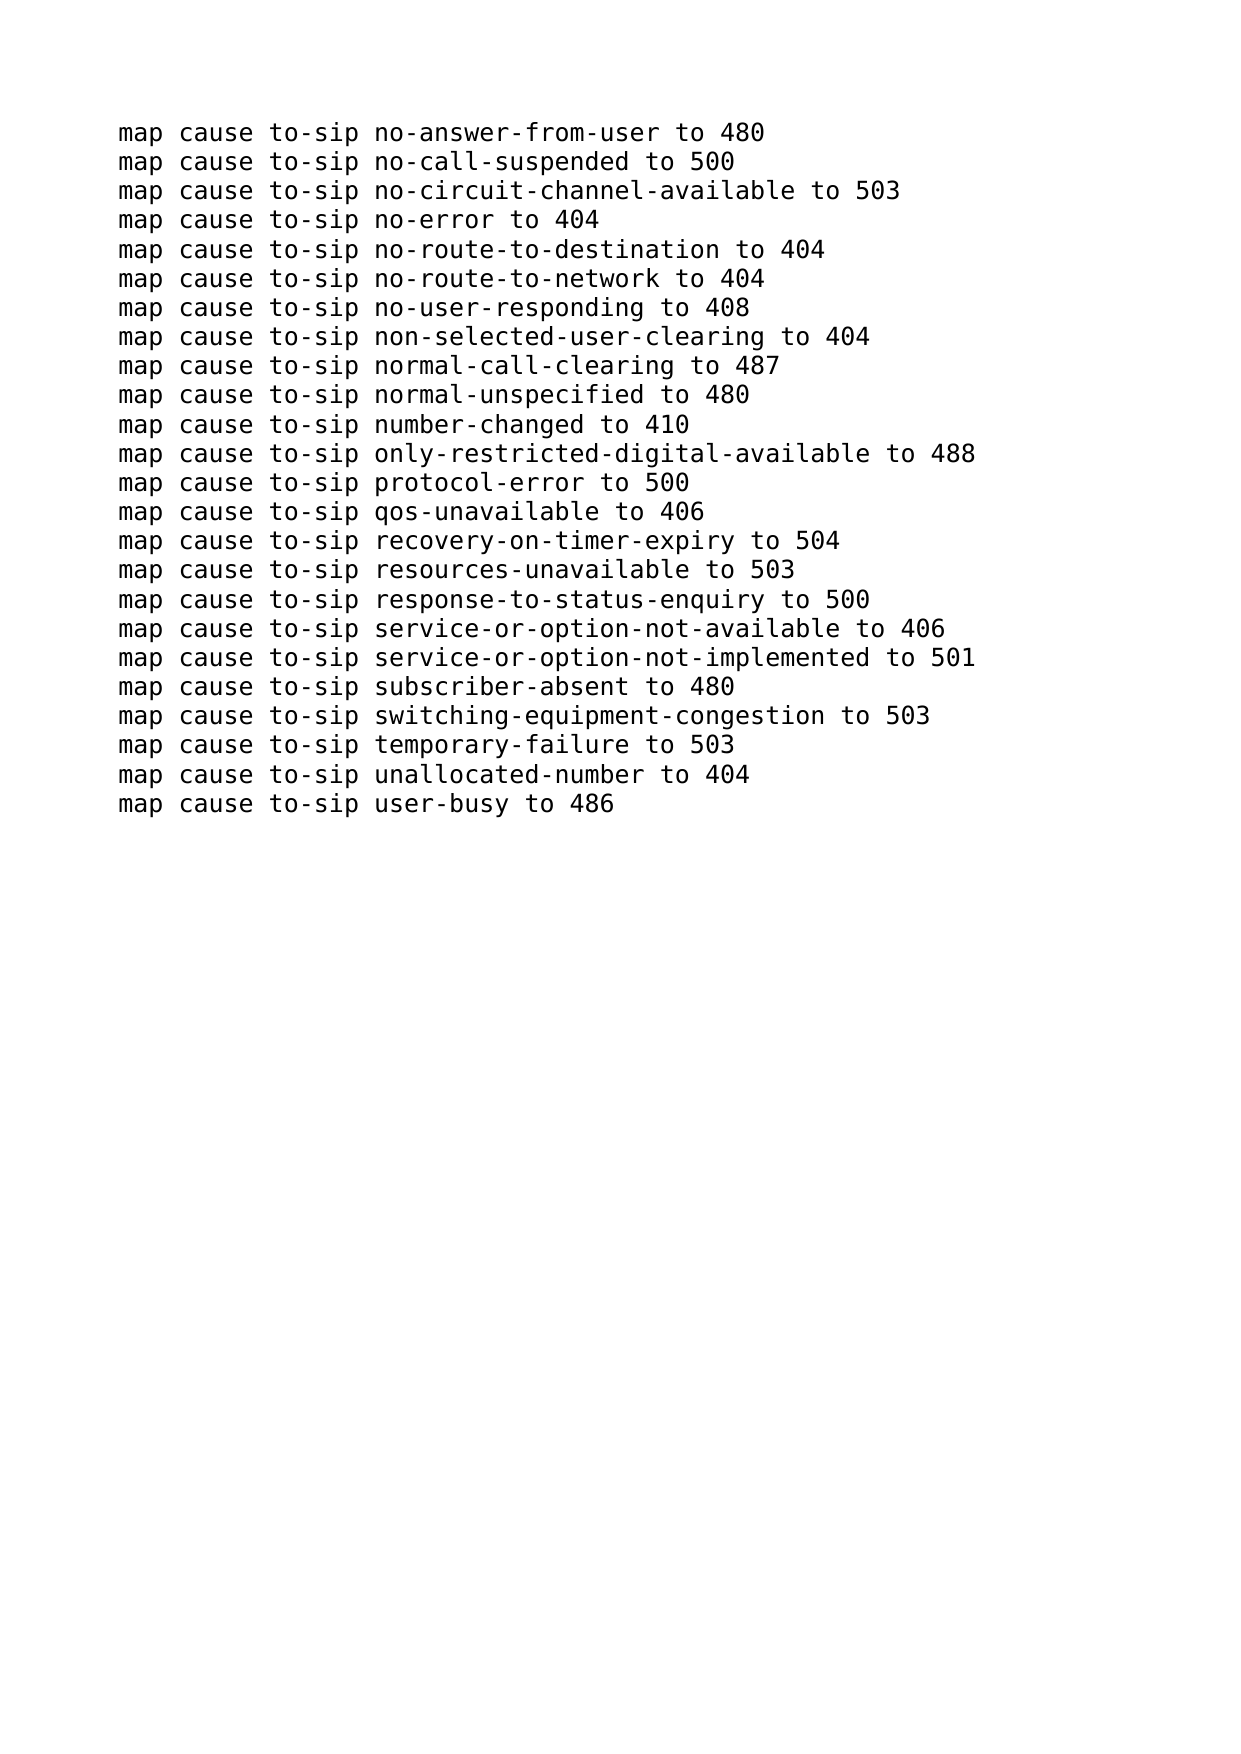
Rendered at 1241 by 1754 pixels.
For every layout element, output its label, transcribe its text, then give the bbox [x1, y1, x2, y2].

text map cause to-sip no-answer-from-user to 480 map cause to-sip no-call-suspended to 500 map cause to-sip no-circuit-channel-available to 503 map cause to-sip no-error to 404 map cause to-sip no-route-to-destination to 404 map cause to-sip no-route-to-network to 404 map cause to-sip no-user-responding to 408 map cause to-sip non-selected-user-clearing to 404 map cause to-sip normal-call-clearing to 487 map cause to-sip normal-unspecified to 480 map cause to-sip number-changed to 410 map cause to-sip only-restricted-digital-available to 488 map cause to-sip protocol-error to 500 map cause to-sip qos-unavailable to 406 map cause to-sip recovery-on-timer-expiry to 504 map cause to-sip resources-unavailable to 503 map cause to-sip response-to-status-enquiry to 500 map cause to-sip service-or-option-not-available to 406 map cause to-sip service-or-option-not-implemented to 501 map cause to-sip subscriber-absent to 480 map cause to-sip switching-equipment-congestion to 503 map cause to-sip temporary-failure to 503 map cause to-sip unallocated-number to 404 map cause to-sip user-busy to 486 [118, 118, 1122, 818]
